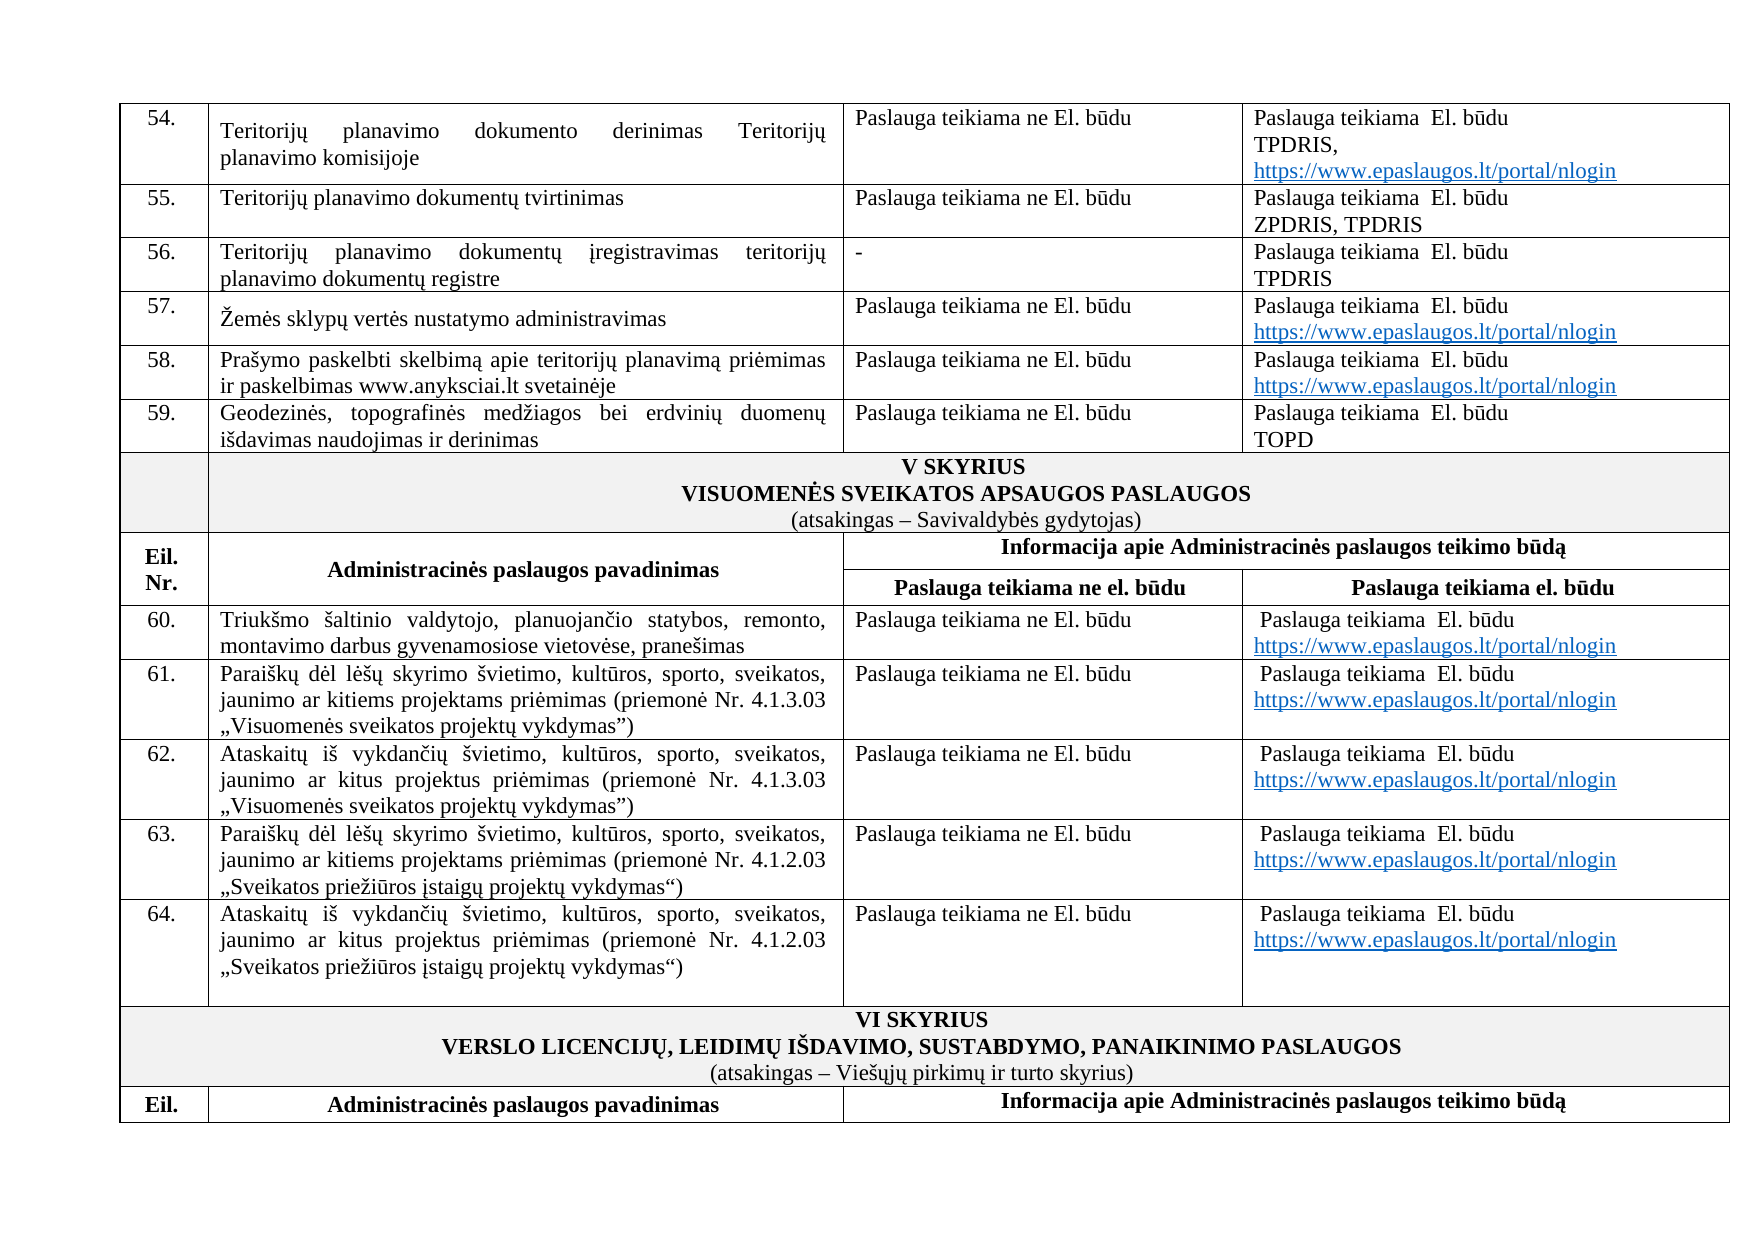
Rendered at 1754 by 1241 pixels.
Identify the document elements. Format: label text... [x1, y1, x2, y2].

table_cell Paslauga teikiama El. būdu TPDRIS, https://www.epaslaugos.lt/portal/nlogin [1243, 104, 1729, 183]
table_cell Paslauga teikiama El. būdu https://www.epaslaugos.lt/portal/nlogin [1243, 900, 1729, 1006]
table_cell Teritorijų planavimo dokumento derinimas Teritorijų planavimo komisijoje [209, 104, 843, 183]
table_cell Paslauga teikiama El. būdu TPDRIS [1243, 238, 1729, 291]
table_cell [1730, 237, 1754, 291]
table_cell 61. [121, 660, 208, 739]
table_cell 59. [121, 400, 208, 452]
table_cell Paslauga teikiama El. būdu https://www.epaslaugos.lt/portal/nlogin [1243, 292, 1729, 345]
table_cell Paslauga teikiama ne el. būdu [844, 570, 1242, 605]
table_cell 62. [121, 740, 208, 819]
table_cell Paslauga teikiama El. būdu https://www.epaslaugos.lt/portal/nlogin [1243, 740, 1729, 819]
table_cell [121, 453, 208, 532]
table_cell [1730, 532, 1754, 569]
table_cell Paslauga teikiama ne El. būdu [844, 400, 1242, 452]
table_cell Paraiškų dėl lėšų skyrimo švietimo, kultūros, sporto, sveikatos, jaunimo ar kitiems projektams priėmimas (priemonė Nr. 4.1.2.03 „Sveikatos priežiūros įstaigų projektų vykdymas“) [209, 820, 843, 899]
table_cell Geodezinės, topografinės medžiagos bei erdvinių duomenų išdavimas naudojimas ir derinimas [209, 400, 843, 452]
table_cell Paslauga teikiama ne El. būdu [844, 740, 1242, 819]
table_cell Paraiškų dėl lėšų skyrimo švietimo, kultūros, sporto, sveikatos, jaunimo ar kitiems projektams priėmimas (priemonė Nr. 4.1.3.03 „Visuomenės sveikatos projektų vykdymas”) [209, 660, 843, 739]
table_cell VI SKYRIUS VERSLO LICENCIJŲ, LEIDIMŲ IŠDAVIMO, SUSTABDYMO, PANAIKINIMO PASLAUGOS (atsakingas – Viešųjų pirkimų ir turto skyrius) [121, 1007, 1729, 1086]
table_cell [1730, 819, 1754, 899]
table_cell Prašymo paskelbti skelbimą apie teritorijų planavimą priėmimas ir paskelbimas www.anyksciai.lt svetainėje [209, 346, 843, 398]
table_cell 56. [121, 238, 208, 291]
table_cell 54. [121, 104, 208, 183]
table_cell [1730, 605, 1754, 659]
table_cell Paslauga teikiama El. būdu https://www.epaslaugos.lt/portal/nlogin [1243, 346, 1729, 398]
table_cell [1730, 1006, 1754, 1086]
table_cell 63. [121, 820, 208, 899]
table_cell Žemės sklypų vertės nustatymo administravimas [209, 292, 843, 345]
table_cell 60. [121, 606, 208, 659]
table_cell [1730, 291, 1754, 345]
table_cell Paslauga teikiama El. būdu https://www.epaslaugos.lt/portal/nlogin [1243, 660, 1729, 739]
table_cell [1730, 569, 1754, 605]
table_cell Informacija apie Administracinės paslaugos teikimo būdą [844, 1087, 1729, 1122]
table_cell Paslauga teikiama ne El. būdu [844, 104, 1242, 183]
table_cell Paslauga teikiama El. būdu TOPD [1243, 400, 1729, 452]
table_cell Ataskaitų iš vykdančių švietimo, kultūros, sporto, sveikatos, jaunimo ar kitus projektus priėmimas (priemonė Nr. 4.1.2.03 „Sveikatos priežiūros įstaigų projektų vykdymas“) [209, 900, 843, 1006]
table_cell Paslauga teikiama ne El. būdu [844, 346, 1242, 398]
table_cell [1730, 399, 1754, 452]
table_cell Administracinės paslaugos pavadinimas [209, 1087, 843, 1122]
table_cell Informacija apie Administracinės paslaugos teikimo būdą [844, 533, 1729, 569]
table_cell Ataskaitų iš vykdančių švietimo, kultūros, sporto, sveikatos, jaunimo ar kitus projektus priėmimas (priemonė Nr. 4.1.3.03 „Visuomenės sveikatos projektų vykdymas”) [209, 740, 843, 819]
table_cell Paslauga teikiama ne El. būdu [844, 820, 1242, 899]
table_cell Paslauga teikiama ne El. būdu [844, 900, 1242, 1006]
table_cell Paslauga teikiama El. būdu https://www.epaslaugos.lt/portal/nlogin [1243, 606, 1729, 659]
table_cell [1730, 659, 1754, 739]
table_cell [1730, 739, 1754, 819]
table_cell Paslauga teikiama El. būdu ZPDRIS, TPDRIS [1243, 185, 1729, 237]
table_cell 57. [121, 292, 208, 345]
table_cell 64. [121, 900, 208, 1006]
table_cell Paslauga teikiama ne El. būdu [844, 660, 1242, 739]
table_cell 58. [121, 346, 208, 398]
table_cell [1730, 899, 1754, 1006]
table_cell Paslauga teikiama el. būdu [1243, 570, 1729, 605]
table_cell Paslauga teikiama ne El. būdu [844, 292, 1242, 345]
table_cell Teritorijų planavimo dokumentų tvirtinimas [209, 185, 843, 237]
table_cell [1730, 184, 1754, 237]
table_cell Eil. Nr. [121, 533, 208, 605]
table_cell Eil. [121, 1087, 208, 1122]
table_cell [1730, 452, 1754, 532]
table_cell [1730, 345, 1754, 398]
table_cell - [844, 238, 1242, 291]
table_cell [1730, 1086, 1754, 1122]
table_cell [1730, 103, 1754, 183]
table_cell Paslauga teikiama ne El. būdu [844, 185, 1242, 237]
table_cell V SKYRIUS VISUOMENĖS SVEIKATOS APSAUGOS PASLAUGOS (atsakingas – Savivaldybės gydytojas) [209, 453, 1729, 532]
table_cell Teritorijų planavimo dokumentų įregistravimas teritorijų planavimo dokumentų registre [209, 238, 843, 291]
table_cell Paslauga teikiama El. būdu https://www.epaslaugos.lt/portal/nlogin [1243, 820, 1729, 899]
table_cell Triukšmo šaltinio valdytojo, planuojančio statybos, remonto, montavimo darbus gyvenamosiose vietovėse, pranešimas [209, 606, 843, 659]
table_cell 55. [121, 185, 208, 237]
table_cell Paslauga teikiama ne El. būdu [844, 606, 1242, 659]
table_cell Administracinės paslaugos pavadinimas [209, 533, 843, 605]
